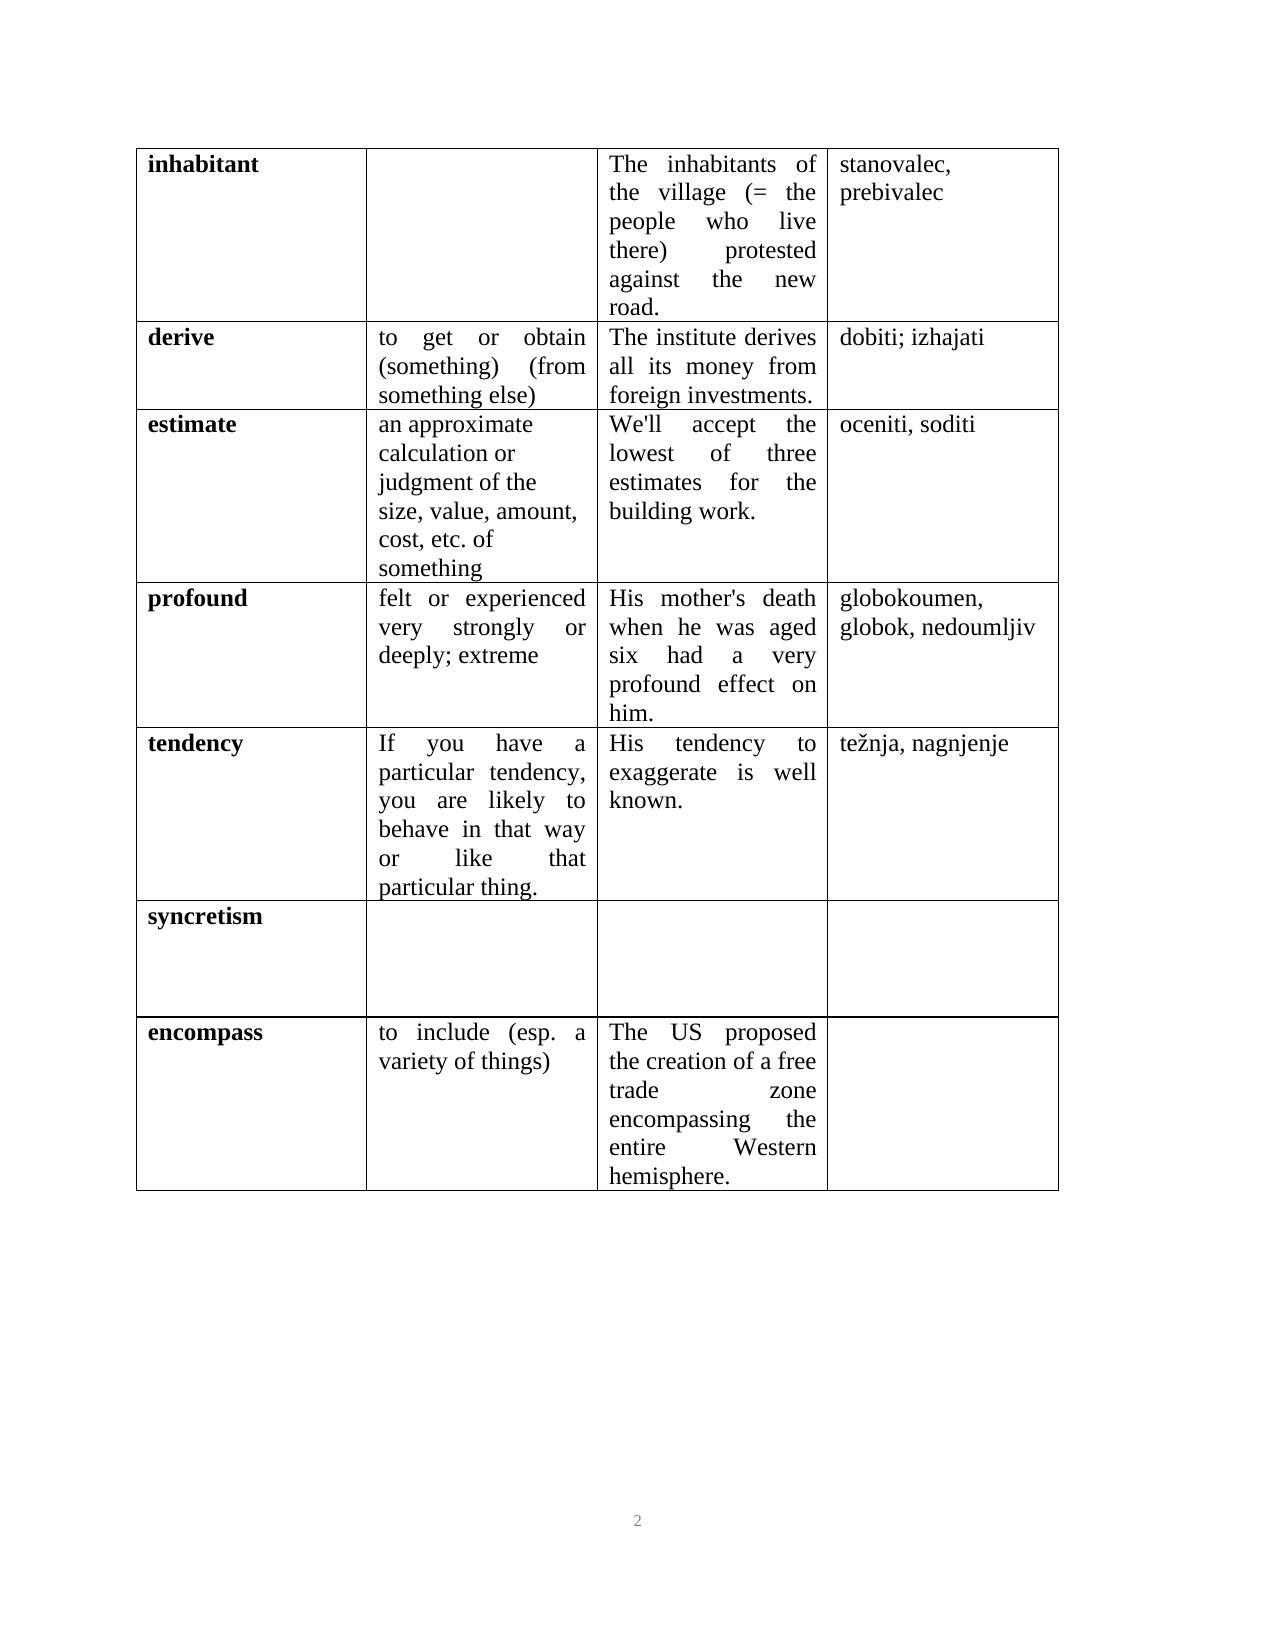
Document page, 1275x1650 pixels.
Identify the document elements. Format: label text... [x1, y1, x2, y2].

table_cell If you have a particular tendency, you are likely to behave in that way or like that particular thing. [367, 728, 597, 900]
table_cell The institute derives all its money from foreign investments. [598, 322, 827, 408]
table_cell težnja, nagnjenje [828, 728, 1058, 900]
table_cell syncretism [137, 901, 366, 1016]
table_cell oceniti, soditi [828, 410, 1058, 582]
table_cell His mother's death when he was aged six had a very profound effect on him. [598, 583, 827, 727]
table_cell We'll accept the lowest of three estimates for the building work. [598, 410, 827, 582]
table_header stanovalec, prebivalec [828, 149, 1058, 321]
table_cell an approximate calculation or judgment of the size, value, amount, cost, etc. of something [367, 410, 597, 582]
table_header inhabitant [137, 149, 366, 321]
table_cell derive [137, 322, 366, 408]
table_cell estimate [137, 410, 366, 582]
table_cell to get or obtain (something) (from something else) [367, 322, 597, 408]
table_cell [828, 1018, 1058, 1190]
table_cell dobiti; izhajati [828, 322, 1058, 408]
table_cell His tendency to exaggerate is well known. [598, 728, 827, 900]
table_cell globokoumen, globok, nedoumljiv [828, 583, 1058, 727]
table_cell tendency [137, 728, 366, 900]
table_header [367, 149, 597, 321]
table_cell to include (esp. a variety of things) [367, 1018, 597, 1190]
table_cell encompass [137, 1018, 366, 1190]
table_header The inhabitants of the village (= the people who live there) protested against the new road. [598, 149, 827, 321]
table_cell [828, 901, 1058, 1016]
table_cell The US proposed the creation of a free trade zone encompassing the entire Western hemisphere. [598, 1018, 827, 1190]
table_cell felt or experienced very strongly or deeply; extreme [367, 583, 597, 727]
table_cell [367, 901, 597, 1016]
table_cell profound [137, 583, 366, 727]
table_cell [598, 901, 827, 1016]
